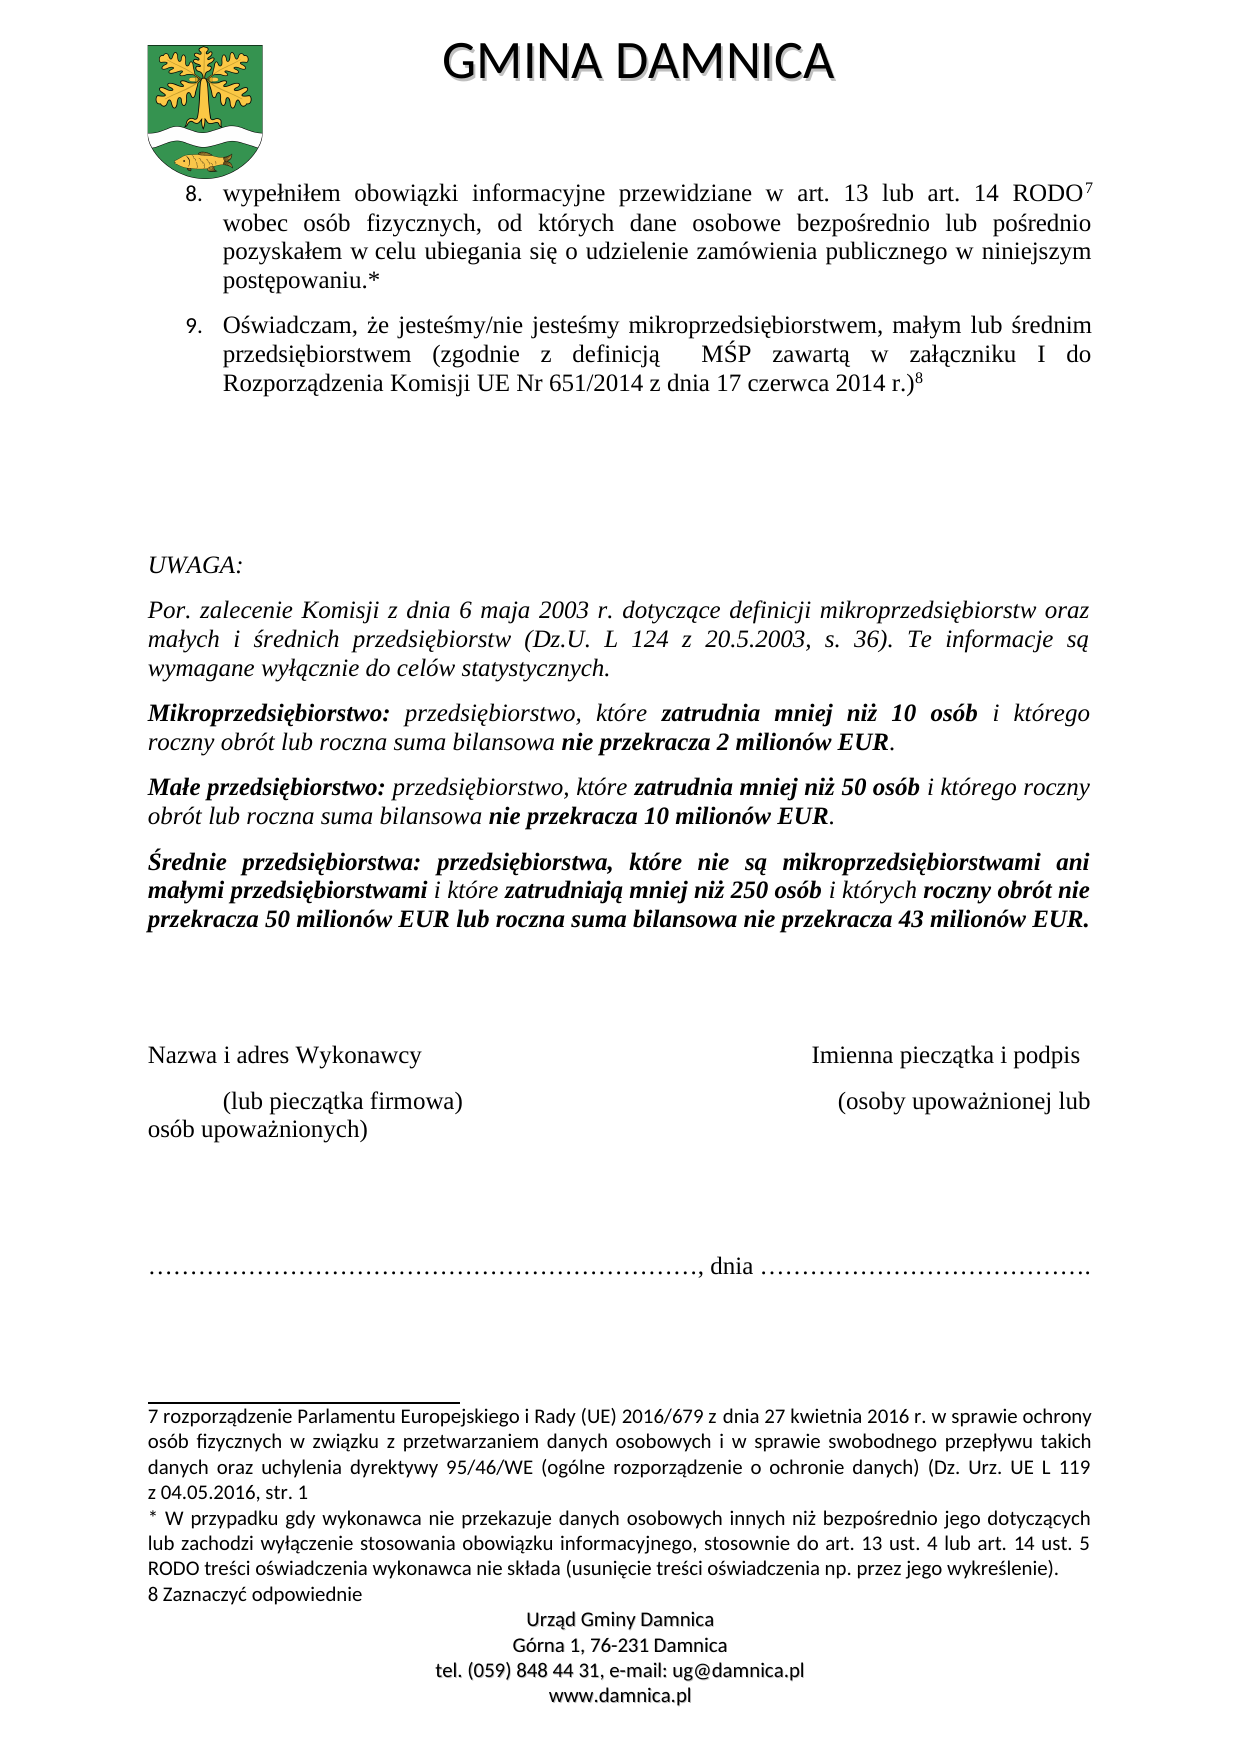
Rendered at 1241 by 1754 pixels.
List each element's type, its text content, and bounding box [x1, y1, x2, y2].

text Por. zalecenie Komisji z dnia 6 maja 2003 r. dotyczące definicji mikroprzedsiębiorstw oraz małych i średnich przedsiębiorstw (Dz.U. L 124 z 20.5.2003, s. 36). Te informacje są wymagane wyłącznie do celów statystycznych. [148, 595, 1093, 682]
list Zaznaczyć odpowiednie [148, 1581, 1093, 1606]
text Średnie przedsiębiorstwa: przedsiębiorstwa, które nie są mikroprzedsiębiorstwami ani małymi przedsiębiorstwami i które zatrudniają mniej niż 250 osób i których roczny obrót nie przekracza 50 milionów EUR lub roczna suma bilansowa nie przekracza 43 milionów EUR. [148, 847, 1093, 933]
text UWAGA: [148, 550, 1093, 579]
list Oświadczam, że jesteśmy/nie jesteśmy mikroprzedsiębiorstwem, małym lub średnim przedsiębiorstwem (zgodnie z definicją MŚP zawartą w załączniku I do Rozporządzenia Komisji UE Nr 651/2014 z dnia 17 czerwca 2014 r.) [185, 311, 1093, 397]
list * W przypadku gdy wykonawca nie przekazuje danych osobowych innych niż bezpośrednio jego dotyczących lub zachodzi wyłączenie stosowania obowiązku informacyjnego, stosownie do art. 13 ust. 4 lub art. 14 ust. 5 RODO treści oświadczenia wykonawca nie składa (usunięcie treści oświadczenia np. przez jego wykreślenie). [148, 1505, 1093, 1581]
list rozporządzenie Parlamentu Europejskiego i Rady (UE) 2016/679 z dnia 27 kwietnia 2016 r. w sprawie ochrony osób fizycznych w związku z przetwarzaniem danych osobowych i w sprawie swobodnego przepływu takich danych oraz uchylenia dyrektywy 95/46/WE (ogólne rozporządzenie o ochronie danych) (Dz. Urz. UE L 119 z 04.05.2016, str. 1 [148, 1403, 1093, 1505]
text …………………………………………………………, dnia …………………………………. [148, 1251, 1093, 1279]
text Mikroprzedsiębiorstwo: przedsiębiorstwo, które zatrudnia mniej niż 10 osób i którego roczny obrót lub roczna suma bilansowa nie przekracza 2 milionów EUR. [148, 698, 1093, 756]
list wypełniłem obowiązki informacyjne przewidziane w art. 13 lub art. 14 RODO wobec osób fizycznych, od których dane osobowe bezpośrednio lub pośrednio pozyskałem w celu ubiegania się o udzielenie zamówienia publicznego w niniejszym postępowaniu.* [185, 178, 1093, 294]
text (lub pieczątka firmowa) (osoby upoważnionej lub osób upoważnionych) [148, 1086, 1093, 1143]
text Nazwa i adres Wykonawcy Imienna pieczątka i podpis [148, 1040, 1093, 1069]
text Małe przedsiębiorstwo: przedsiębiorstwo, które zatrudnia mniej niż 50 osób i którego roczny obrót lub roczna suma bilansowa nie przekracza 10 milionów EUR. [148, 772, 1093, 830]
